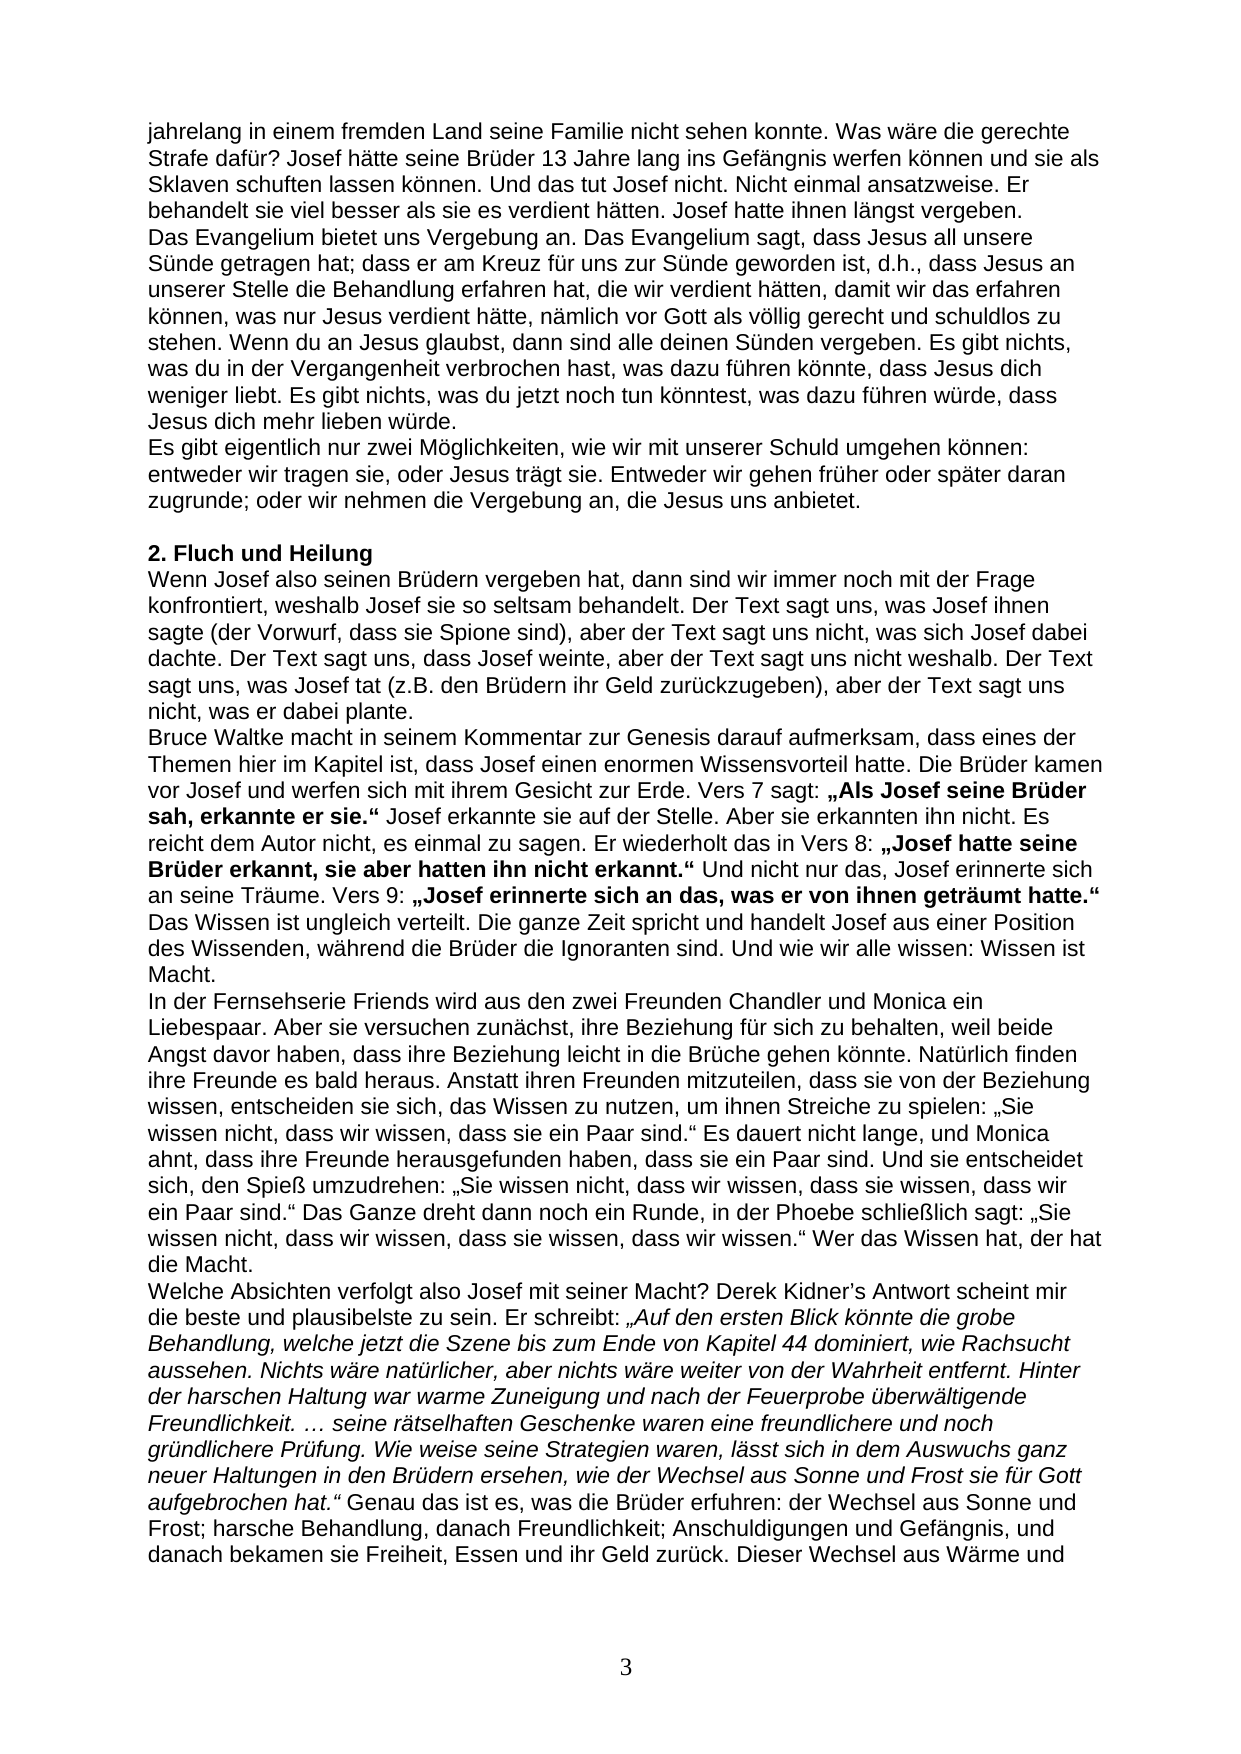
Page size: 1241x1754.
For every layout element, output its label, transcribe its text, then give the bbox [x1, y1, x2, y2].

text Das Evangelium bietet uns Vergebung an. Das Evangelium sagt, dass Jesus all unsere Sünde getragen hat; dass er am Kreuz für uns zur Sünde geworden ist, d.h., dass Jesus an unserer Stelle die Behandlung erfahren hat, die wir verdient hätten, damit wir das erfahren können, was nur Jesus verdient hätte, nämlich vor Gott als völlig gerecht und schuldlos zu stehen. Wenn du an Jesus glaubst, dann sind alle deinen Sünden vergeben. Es gibt nichts, was du in der Vergangenheit verbrochen hast, was dazu führen könnte, dass Jesus dich weniger liebt. Es gibt nichts, was du jetzt noch tun könntest, was dazu führen würde, dass Jesus dich mehr lieben würde. [148, 223, 1104, 434]
text Wenn Josef also seinen Brüdern vergeben hat, dann sind wir immer noch mit der Frage konfrontiert, weshalb Josef sie so seltsam behandelt. Der Text sagt uns, was Josef ihnen sagte (der Vorwurf, dass sie Spione sind), aber der Text sagt uns nicht, was sich Josef dabei dachte. Der Text sagt uns, dass Josef weinte, aber der Text sagt uns nicht weshalb. Der Text sagt uns, was Josef tat (z.B. den Brüdern ihr Geld zurückzugeben), aber der Text sagt uns nicht, was er dabei plante. [148, 566, 1104, 724]
text 2. Fluch und Heilung [148, 540, 1104, 566]
text Welche Absichten verfolgt also Josef mit seiner Macht? Derek Kidner’s Antwort scheint mir die beste und plausibelste zu sein. Er schreibt: „Auf den ersten Blick könnte die grobe Behandlung, welche jetzt die Szene bis zum Ende von Kapitel 44 dominiert, wie Rachsucht aussehen. Nichts wäre natürlicher, aber nichts wäre weiter von der Wahrheit entfernt. Hinter der harschen Haltung war warme Zuneigung und nach der Feuerprobe überwältigende Freundlichkeit. … seine rätselhaften Geschenke waren eine freundlichere und noch gründlichere Prüfung. Wie weise seine Strategien waren, lässt sich in dem Auswuchs ganz neuer Haltungen in den Brüdern ersehen, wie der Wechsel aus Sonne und Frost sie für Gott aufgebrochen hat.“ Genau das ist es, was die Brüder erfuhren: der Wechsel aus Sonne und Frost; harsche Behandlung, danach Freundlichkeit; Anschuldigungen und Gefängnis, und danach bekamen sie Freiheit, Essen und ihr Geld zurück. Dieser Wechsel aus Wärme und [148, 1278, 1104, 1568]
text In der Fernsehserie Friends wird aus den zwei Freunden Chandler und Monica ein Liebespaar. Aber sie versuchen zunächst, ihre Beziehung für sich zu behalten, weil beide Angst davor haben, dass ihre Beziehung leicht in die Brüche gehen könnte. Natürlich finden ihre Freunde es bald heraus. Anstatt ihren Freunden mitzuteilen, dass sie von der Beziehung wissen, entscheiden sie sich, das Wissen zu nutzen, um ihnen Streiche zu spielen: „Sie wissen nicht, dass wir wissen, dass sie ein Paar sind.“ Es dauert nicht lange, und Monica ahnt, dass ihre Freunde herausgefunden haben, dass sie ein Paar sind. Und sie entscheidet sich, den Spieß umzudrehen: „Sie wissen nicht, dass wir wissen, dass sie wissen, dass wir ein Paar sind.“ Das Ganze dreht dann noch ein Runde, in der Phoebe schließlich sagt: „Sie wissen nicht, dass wir wissen, dass sie wissen, dass wir wissen.“ Wer das Wissen hat, der hat die Macht. [148, 988, 1104, 1278]
text jahrelang in einem fremden Land seine Familie nicht sehen konnte. Was wäre die gerechte Strafe dafür? Josef hätte seine Brüder 13 Jahre lang ins Gefängnis werfen können und sie als Sklaven schuften lassen können. Und das tut Josef nicht. Nicht einmal ansatzweise. Er behandelt sie viel besser als sie es verdient hätten. Josef hatte ihnen längst vergeben. [148, 118, 1104, 223]
text Es gibt eigentlich nur zwei Möglichkeiten, wie wir mit unserer Schuld umgehen können: entweder wir tragen sie, oder Jesus trägt sie. Entweder wir gehen früher oder später daran zugrunde; oder wir nehmen die Vergebung an, die Jesus uns anbietet. [148, 434, 1104, 513]
text Bruce Waltke macht in seinem Kommentar zur Genesis darauf aufmerksam, dass eines der Themen hier im Kapitel ist, dass Josef einen enormen Wissensvorteil hatte. Die Brüder kamen vor Josef und werfen sich mit ihrem Gesicht zur Erde. Vers 7 sagt: „Als Josef seine Brüder sah, erkannte er sie.“ Josef erkannte sie auf der Stelle. Aber sie erkannten ihn nicht. Es reicht dem Autor nicht, es einmal zu sagen. Er wiederholt das in Vers 8: „Josef hatte seine Brüder erkannt, sie aber hatten ihn nicht erkannt.“ Und nicht nur das, Josef erinnerte sich an seine Träume. Vers 9: „Josef erinnerte sich an das, was er von ihnen geträumt hatte.“ Das Wissen ist ungleich verteilt. Die ganze Zeit spricht und handelt Josef aus einer Position des Wissenden, während die Brüder die Ignoranten sind. Und wie wir alle wissen: Wissen ist Macht. [148, 724, 1104, 988]
